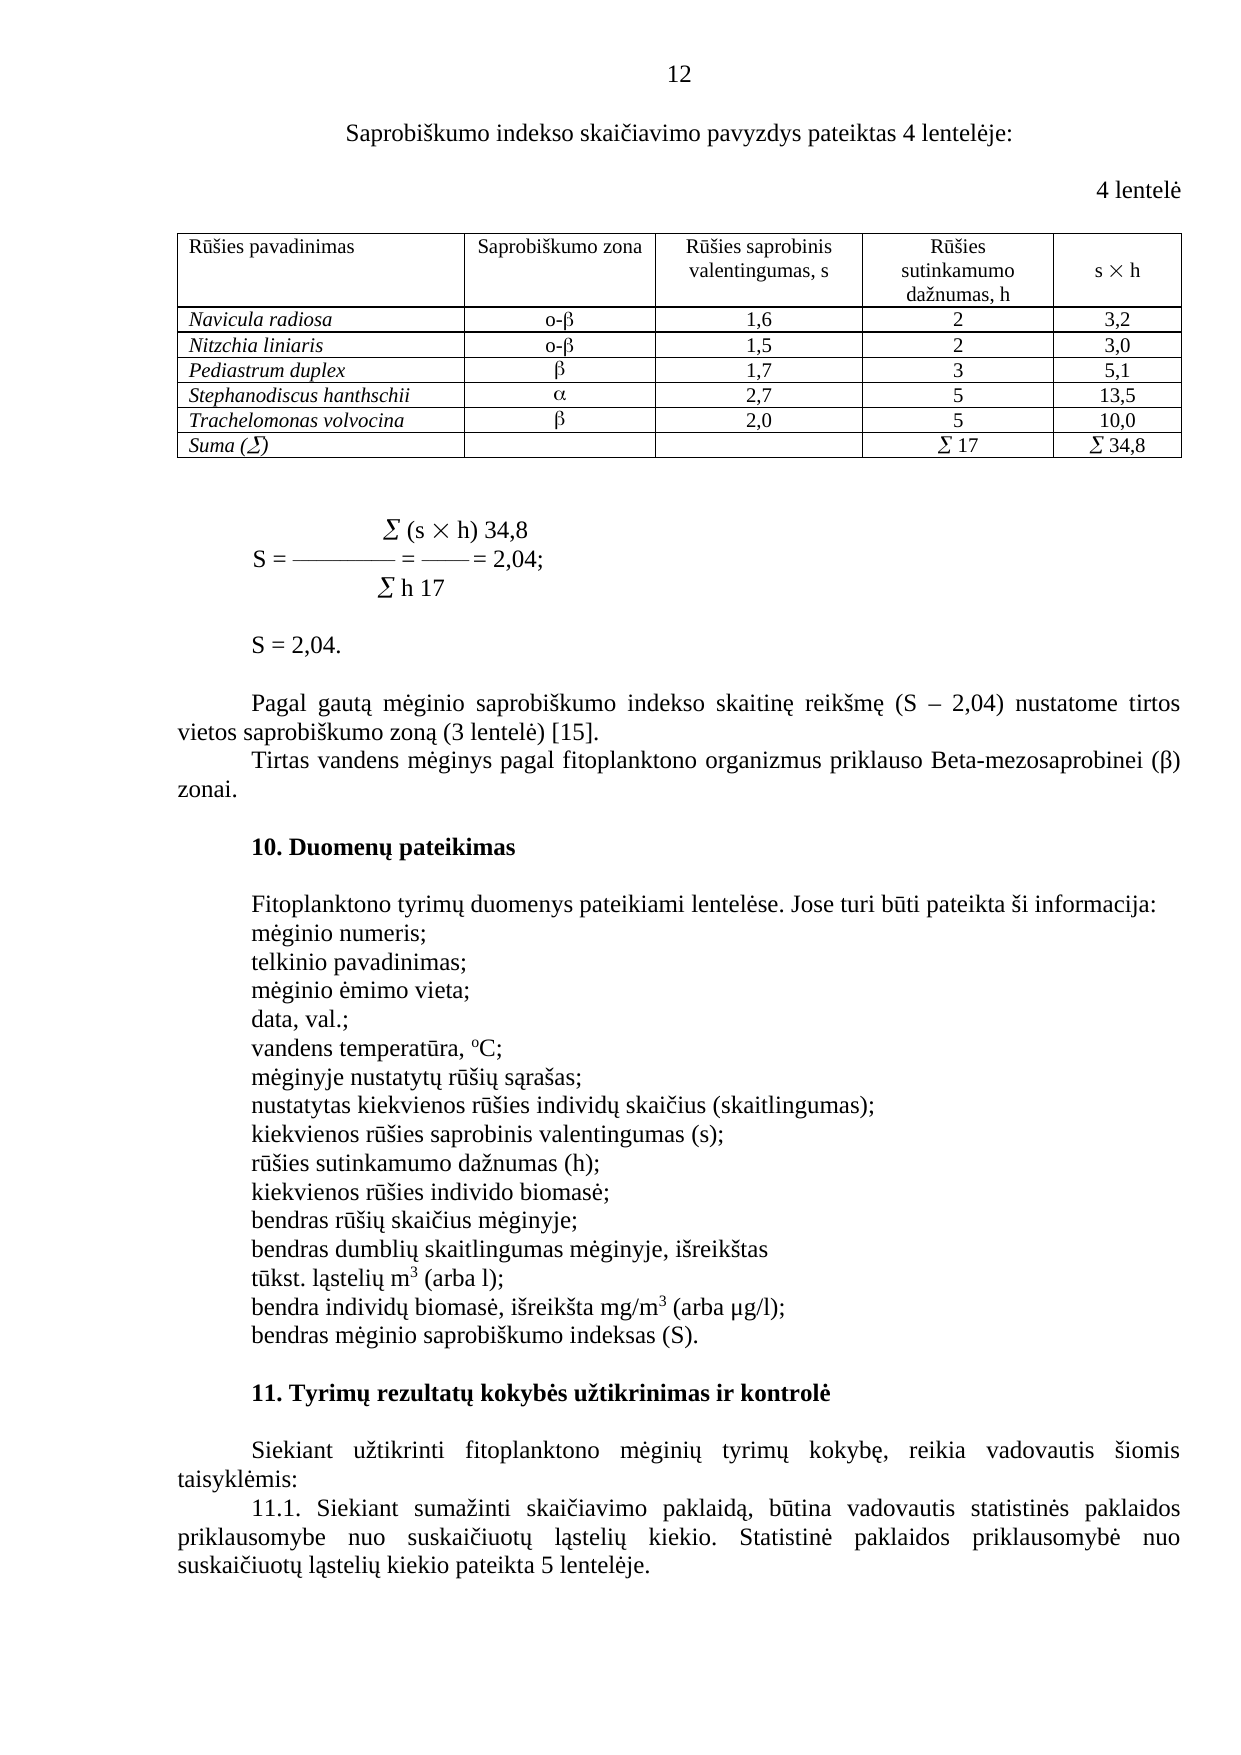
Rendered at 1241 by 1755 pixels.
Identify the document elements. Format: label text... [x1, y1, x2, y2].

text S = 2,04. [177, 631, 1181, 659]
table_cell a [465, 383, 655, 407]
text nustatytas kiekvienos rūšies individų skaičius (skaitlingumas); [177, 1091, 1181, 1119]
table_header Rūšies saprobinis valentingumas, s [656, 234, 862, 306]
table_cell Navicula radiosa [178, 308, 464, 331]
table_cell [465, 433, 655, 457]
table_cell 2,0 [656, 408, 862, 432]
table_cell 3 [863, 358, 1053, 382]
table_cell 2 [863, 308, 1053, 331]
text bendras mėginio saprobiškumo indeksas (S). [177, 1321, 1181, 1349]
text mėginio ėmimo vieta; [177, 976, 1181, 1004]
table_cell 5 [863, 408, 1053, 432]
table_cell 1,5 [656, 333, 862, 357]
table_cell 2 [863, 333, 1053, 357]
table_cell Suma (å) [178, 433, 464, 457]
text 10. Duomenų pateikimas [177, 832, 1181, 861]
table_header Rūšies sutinkamumo dažnumas, h [863, 234, 1053, 306]
text bendras rūšių skaičius mėginyje; [177, 1206, 1181, 1234]
table_cell 1,6 [656, 308, 862, 331]
text rūšies sutinkamumo dažnumas (h); [177, 1148, 1181, 1177]
table_header s ´ h [1054, 234, 1181, 306]
table_cell Stephanodiscus hanthschii [178, 383, 464, 407]
text Tirtas vandens mėginys pagal fitoplanktono organizmus priklauso Beta-mezosaprobinei (β) zonai. [177, 746, 1181, 803]
table_cell 13,5 [1054, 383, 1181, 407]
text bendras dumblių skaitlingumas mėginyje, išreikštas [177, 1234, 1181, 1263]
table_cell o-b [465, 333, 655, 357]
text mėginio numeris; [177, 918, 1181, 947]
table_cell 5,1 [1054, 358, 1181, 382]
table_cell Pediastrum duplex [178, 358, 464, 382]
table_cell Nitzchia liniaris [178, 333, 464, 357]
table_cell 3,2 [1054, 308, 1181, 331]
text å (s ´ h) 34,8 [177, 516, 1181, 544]
text Fitoplanktono tyrimų duomenys pateikiami lentelėse. Jose turi būti pateikta ši informacija: [177, 889, 1181, 918]
table_cell b [465, 358, 655, 382]
table_cell å 34,8 [1054, 433, 1181, 457]
text mėginyje nustatytų rūšių sąrašas; [177, 1062, 1181, 1091]
text å h 17 [177, 573, 1181, 602]
text S = _____________ = ______ = 2,04; [177, 544, 1181, 573]
table_header Saprobiškumo zona [465, 234, 655, 306]
table_header Rūšies pavadinimas [178, 234, 464, 306]
text 11. Tyrimų rezultatų kokybės užtikrinimas ir kontrolė [177, 1378, 1181, 1407]
table_cell 2,7 [656, 383, 862, 407]
text kiekvienos rūšies saprobinis valentingumas (s); [177, 1119, 1181, 1148]
table_cell 3,0 [1054, 333, 1181, 357]
table_cell [656, 433, 862, 457]
table_cell å 17 [863, 433, 1053, 457]
table_cell 1,7 [656, 358, 862, 382]
table_cell o-b [465, 308, 655, 331]
text Siekiant užtikrinti fitoplanktono mėginių tyrimų kokybę, reikia vadovautis šiomis taisyklėmis: [177, 1436, 1181, 1493]
table_cell 5 [863, 383, 1053, 407]
text telkinio pavadinimas; [177, 947, 1181, 976]
text tūkst. ląstelių m3 (arba l); [177, 1263, 1181, 1292]
table_cell Trachelomonas volvocina [178, 408, 464, 432]
table_cell b [465, 408, 655, 432]
table_cell 10,0 [1054, 408, 1181, 432]
text Pagal gautą mėginio saprobiškumo indekso skaitinę reikšmę (S – 2,04) nustatome tirtos vietos saprobiškumo zoną (3 lentelė) [15]. [177, 688, 1181, 746]
text vandens temperatūra, oC; [177, 1033, 1181, 1062]
text 11.1. Siekiant sumažinti skaičiavimo paklaidą, būtina vadovautis statistinės paklaidos priklausomybe nuo suskaičiuotų ląstelių kiekio. Statistinė paklaidos priklausomybė nuo suskaičiuotų ląstelių kiekio pateikta 5 lentelėje. [177, 1493, 1181, 1579]
text kiekvienos rūšies individo biomasė; [177, 1177, 1181, 1206]
text data, val.; [177, 1004, 1181, 1033]
text 4 lentelė [177, 176, 1181, 204]
text Saprobiškumo indekso skaičiavimo pavyzdys pateiktas 4 lentelėje: [177, 118, 1181, 147]
text bendra individų biomasė, išreikšta mg/m3 (arba μg/l); [177, 1292, 1181, 1321]
